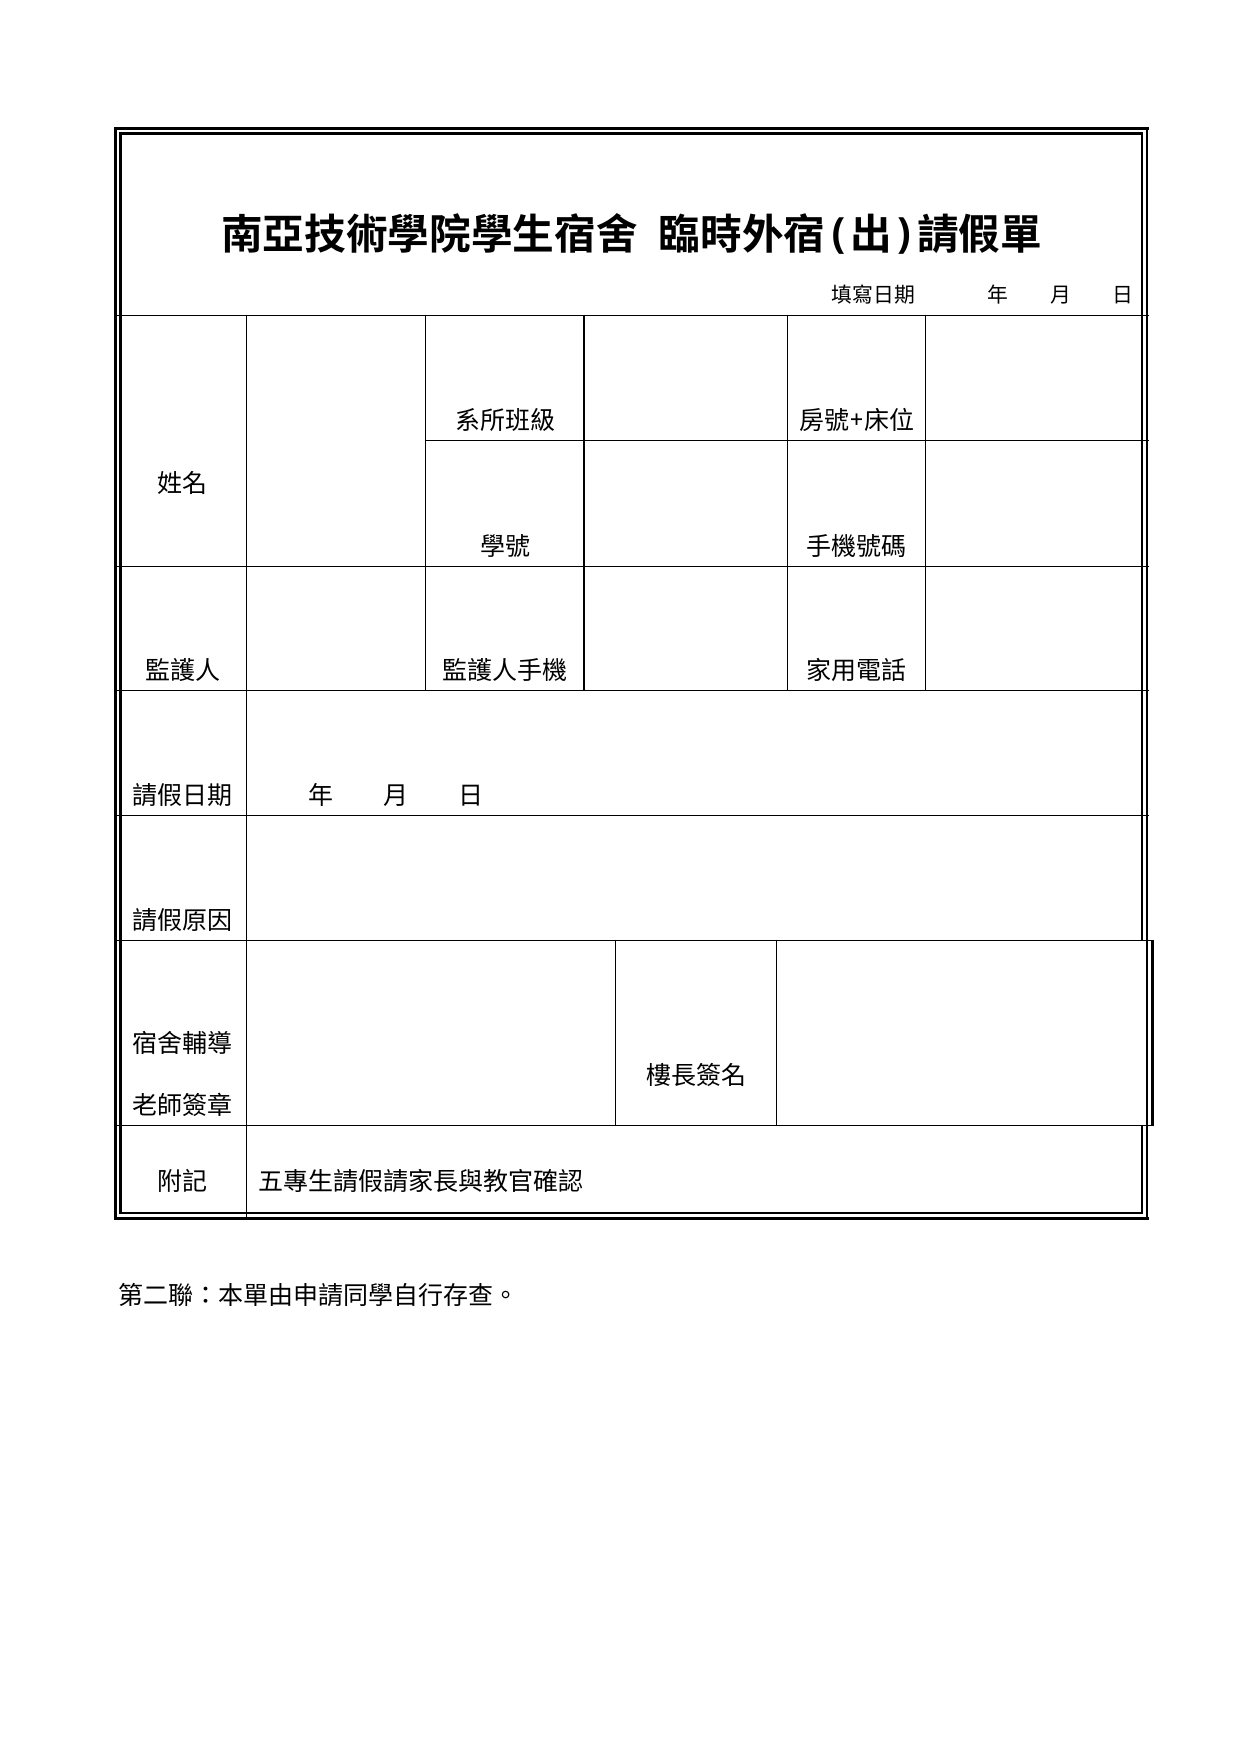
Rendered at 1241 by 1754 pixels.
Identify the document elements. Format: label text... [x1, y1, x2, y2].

table_cell [247, 567, 425, 689]
table_cell [926, 316, 1141, 439]
table_cell [585, 441, 787, 566]
table_cell 監護人 [122, 567, 246, 689]
table_cell [585, 316, 787, 439]
table_cell [926, 567, 1141, 689]
table_cell [585, 567, 787, 689]
table_cell 五專生請假請家長與教官確認 [247, 1126, 1141, 1212]
table_cell 學號 [426, 441, 583, 566]
table_cell 請假原因 [122, 816, 246, 939]
table_cell 家用電話 [788, 567, 925, 689]
table_cell [247, 816, 1141, 939]
table_cell 年 月 日 [247, 691, 1141, 814]
table_cell [247, 941, 615, 1124]
table_cell 樓長簽名 [616, 941, 776, 1124]
table_cell 系所班級 [426, 316, 583, 439]
table_cell 請假日期 [122, 691, 246, 814]
table_cell 監護人手機 [426, 567, 583, 689]
table_cell 宿舍輔導老師簽章 [122, 941, 246, 1124]
table_header 南亞技術學院學生宿舍 臨時外宿(出)請假單 填寫日期 年 月 日 [122, 135, 1141, 314]
table_cell [247, 316, 425, 566]
table_cell 手機號碼 [788, 441, 925, 566]
table_cell [777, 941, 1146, 1124]
table_cell 附記 [122, 1126, 246, 1212]
table_cell [926, 441, 1141, 566]
text 第二聯：本單由申請同學自行存查。 [118, 1252, 1122, 1314]
table_cell 姓名 [122, 316, 246, 566]
table_cell 房號+床位 [788, 316, 925, 439]
